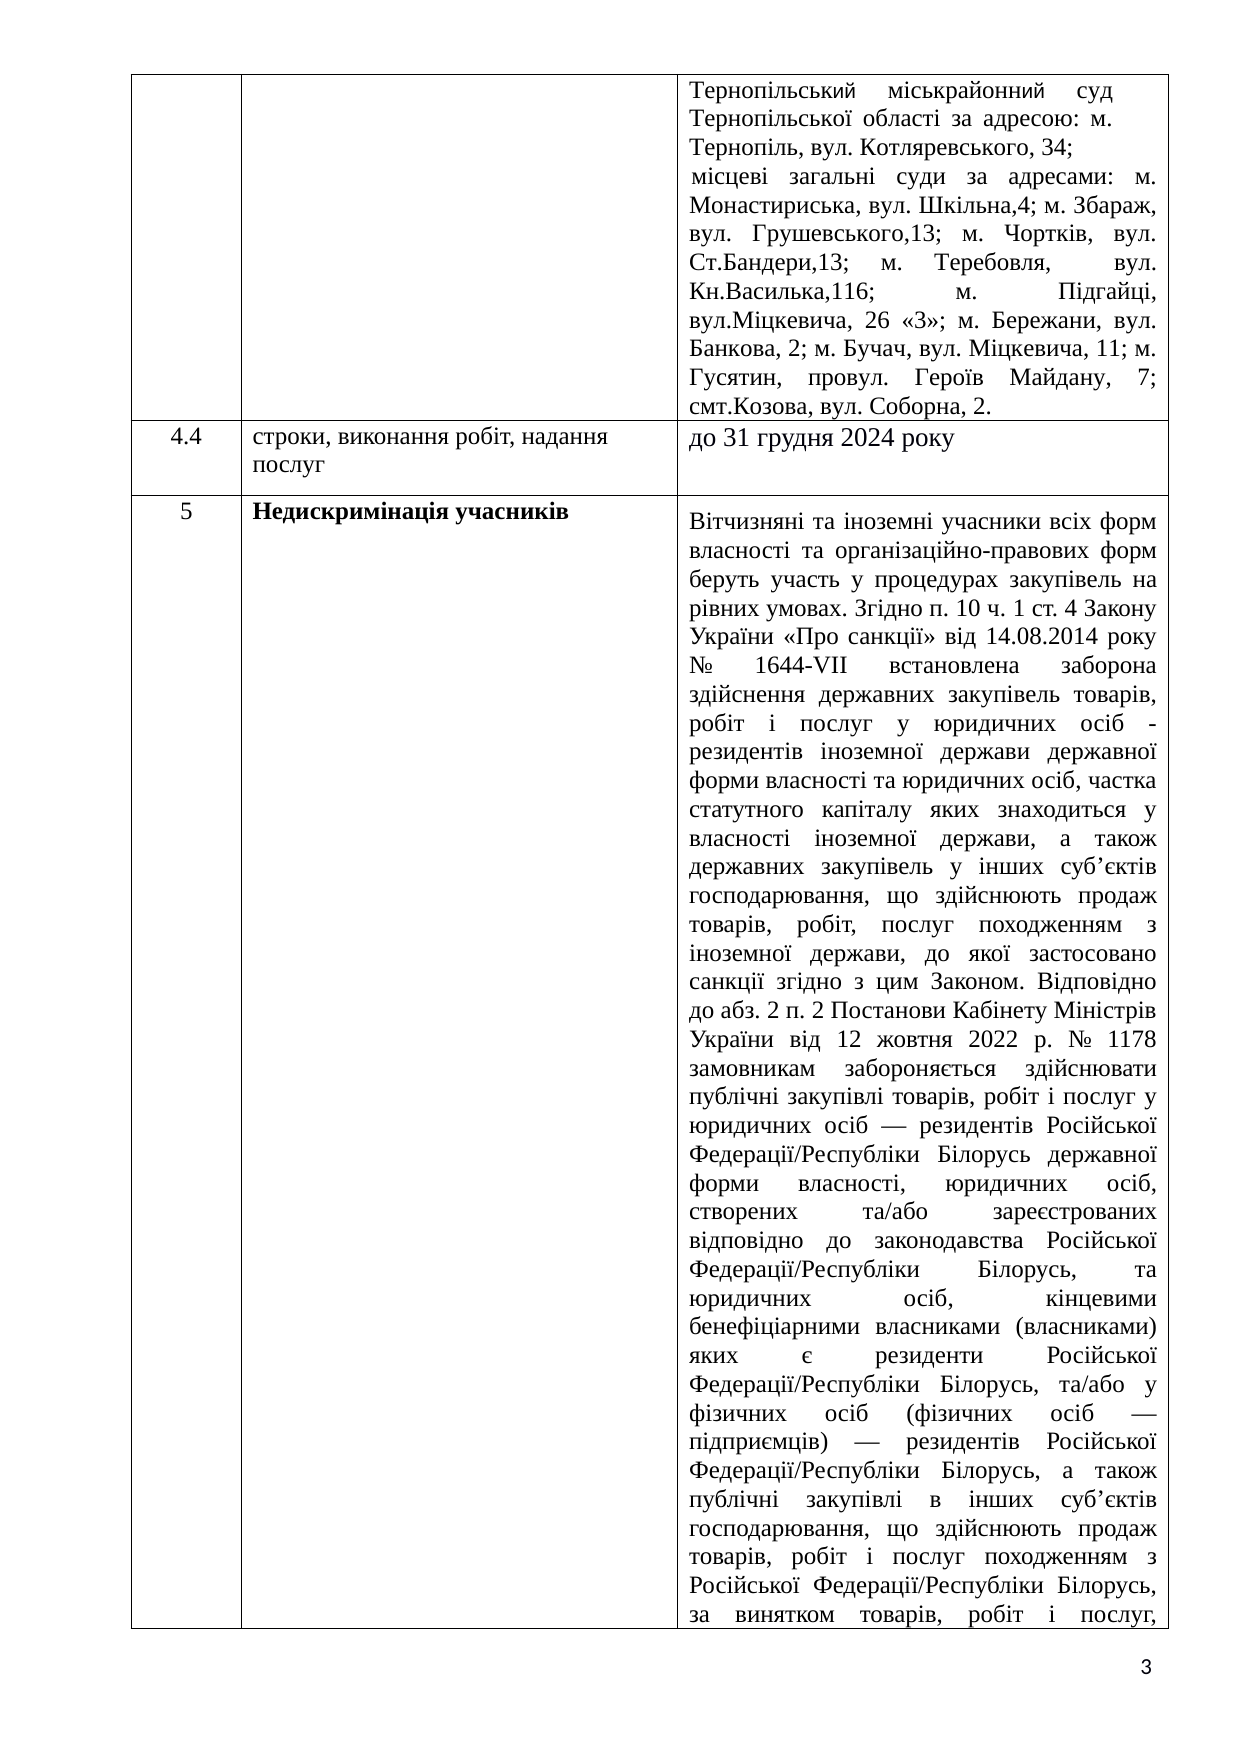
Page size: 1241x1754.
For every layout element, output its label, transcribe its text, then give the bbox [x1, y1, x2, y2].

table_cell Тернопільський міськрайонний суд Тернопільської області за адресою: м. Тернопіль, вул. Котляревського, 34; місцеві загальні суди за адресами: м. Монастириська, вул. Шкільна,4; м. Збараж, вул. Грушевського,13; м. Чортків, вул. Ст.Бандери,13; м. Теребовля, вул. Кн.Василька,116; м. Підгайці, вул.Міцкевича, 26 «3»; м. Бережани, вул. Банкова, 2; м. Бучач, вул. Міцкевича, 11; м. Гусятин, провул. Героїв Майдану, 7; смт.Козова, вул. Соборна, 2. [678, 75, 1168, 420]
table_cell [242, 75, 677, 420]
table_cell Недискримінація учасників [242, 496, 677, 1628]
table_cell 4.4 [132, 421, 241, 495]
table_cell 5 [132, 496, 241, 1628]
table_cell строки, виконання робіт, надання послуг [242, 421, 677, 495]
table_cell [132, 75, 241, 420]
table_cell Вітчизняні та іноземні учасники всіх форм власності та організаційно-правових форм беруть участь у процедурах закупівель на рівних умовах. Згідно п. 10 ч. 1 ст. 4 Закону України «Про санкції» від 14.08.2014 року № 1644-VII встановлена заборона здійснення державних закупівель товарів, робіт і послуг у юридичних осіб - резидентів іноземної держави державної форми власності та юридичних осіб, частка статутного капіталу яких знаходиться у власності іноземної держави, а також державних закупівель у інших суб’єктів господарювання, що здійснюють продаж товарів, робіт, послуг походженням з іноземної держави, до якої застосовано санкції згідно з цим Законом. Відповідно до абз. 2 п. 2 Постанови Кабінету Міністрів України від 12 жовтня 2022 р. № 1178 замовникам забороняється здійснювати публічні закупівлі товарів, робіт і послуг у юридичних осіб — резидентів Російської Федерації/Республіки Білорусь державної форми власності, юридичних осіб, створених та/або зареєстрованих відповідно до законодавства Російської Федерації/Республіки Білорусь, та юридичних осіб, кінцевими бенефіціарними власниками (власниками) яких є резиденти Російської Федерації/Республіки Білорусь, та/або у фізичних осіб (фізичних осіб —підприємців) — резидентів Російської Федерації/Республіки Білорусь, а також публічні закупівлі в інших суб’єктів господарювання, що здійснюють продаж товарів, робіт і послуг походженням з Російської Федерації/Республіки Білорусь, за винятком товарів, робіт і послуг, [678, 496, 1168, 1628]
table_cell до 31 грудня 2024 року [678, 421, 1168, 495]
